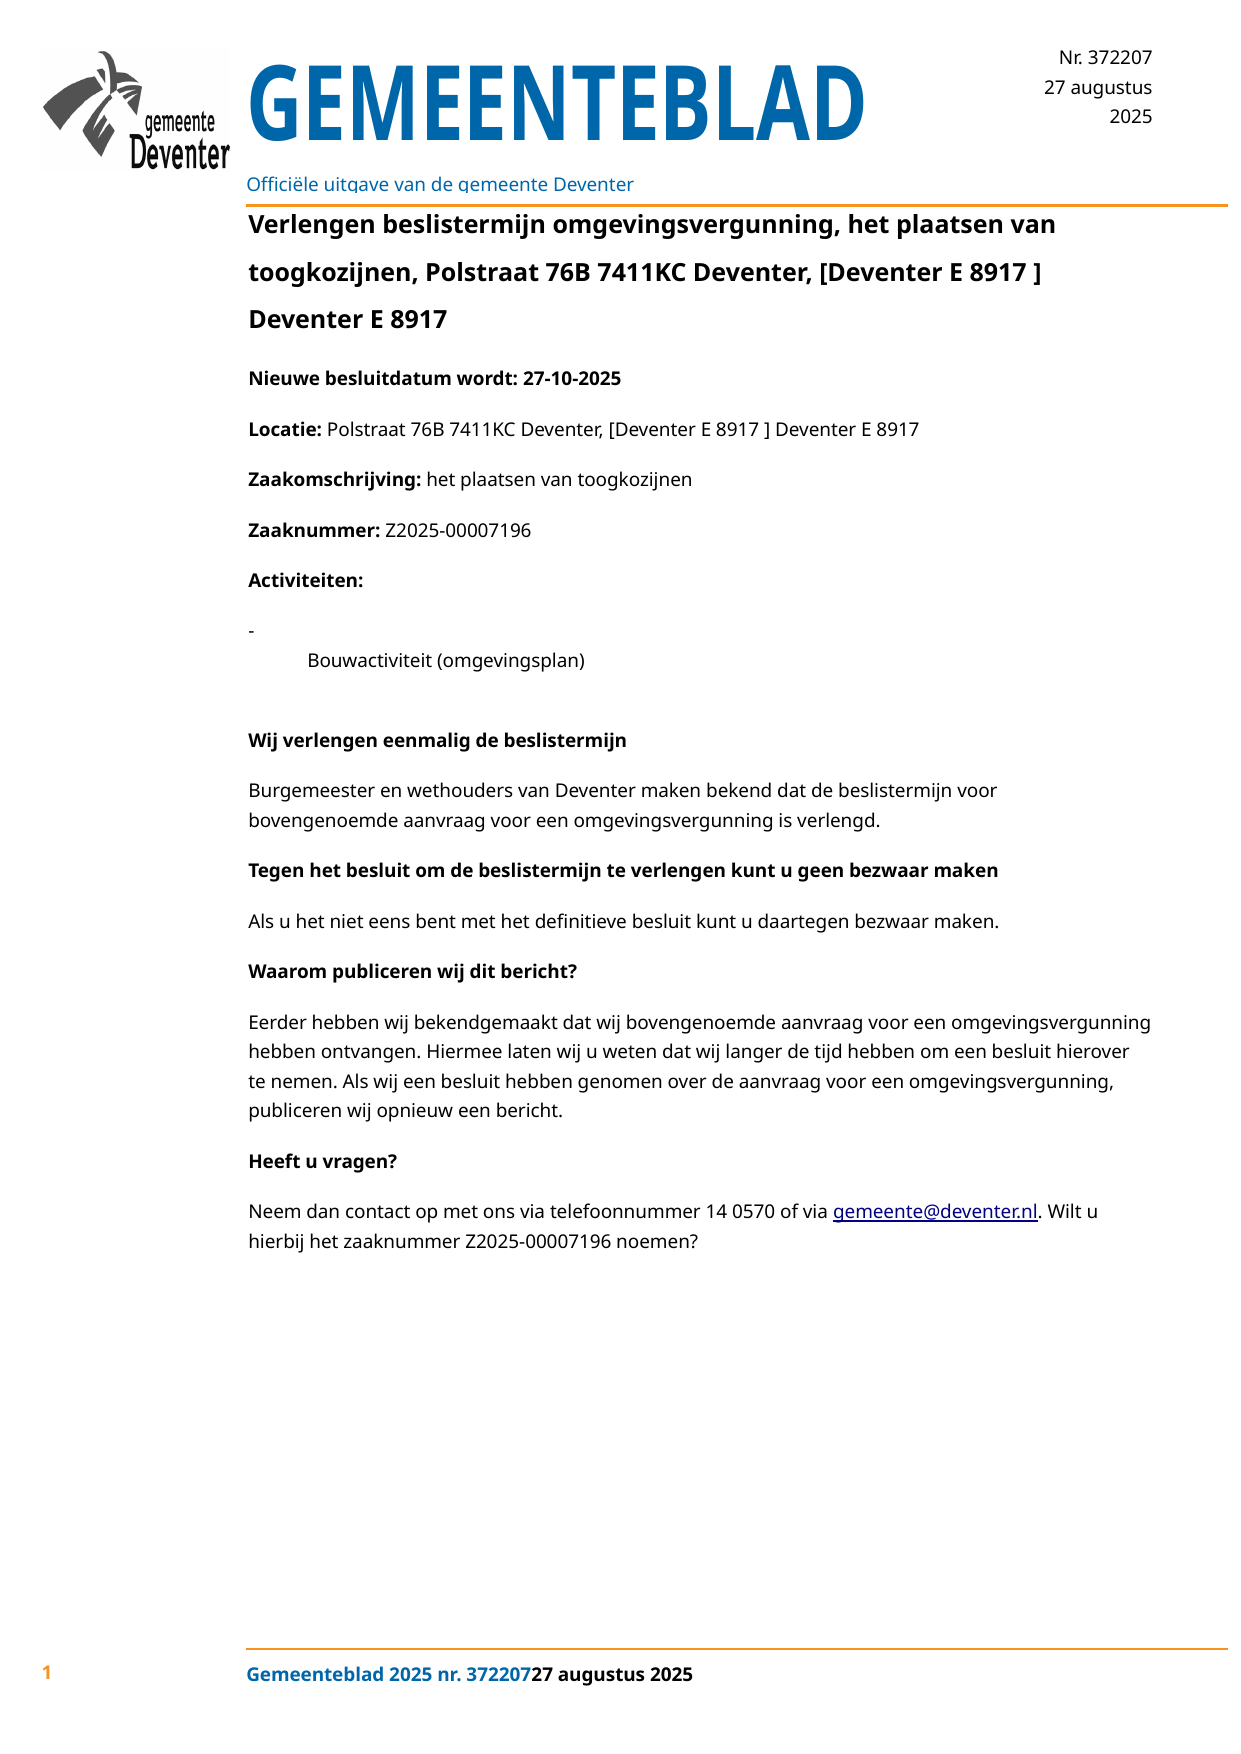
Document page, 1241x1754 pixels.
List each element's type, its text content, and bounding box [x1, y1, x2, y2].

text Eerder hebben wij bekendgemaakt dat wij bovengenoemde aanvraag voor een omgevingsvergunning hebben ontvangen. Hiermee laten wij u weten dat wij langer de tijd hebben om een besluit hierover te nemen. Als wij een besluit hebben genomen over de aanvraag voor een omgevingsvergunning, publiceren wij opnieuw een bericht. [248, 1009, 1152, 1123]
text Tegen het besluit om de beslistermijn te verlengen kunt u geen bezwaar maken [248, 858, 1152, 883]
list Bouwactiviteit (omgevingsplan) [248, 647, 1152, 673]
text Neem dan contact op met ons via telefoonnummer 14 0570 of via gemeente@deventer.nl. Wilt u hierbij het zaaknummer Z2025-00007196 noemen? [248, 1198, 1152, 1254]
text Locatie: Polstraat 76B 7411KC Deventer, [Deventer E 8917 ] Deventer E 8917 [248, 416, 1152, 442]
text Waarom publiceren wij dit bericht? [248, 958, 1152, 984]
text Heeft u vragen? [248, 1148, 1152, 1174]
picture [41, 47, 231, 172]
text Als u het niet eens bent met het definitieve besluit kunt u daartegen bezwaar maken. [248, 908, 1152, 934]
text Verlengen beslistermijn omgevingsvergunning, het plaatsen van toogkozijnen, Polstraat 76B 7411KC Deventer, [Deventer E 8917 ] Deventer E 8917 [248, 207, 1152, 336]
text Nieuwe besluitdatum wordt: 27-10-2025 [248, 366, 1152, 391]
text Activiteiten: [248, 567, 1152, 593]
text Burgemeester en wethouders van Deventer maken bekend dat de beslistermijn voor bovengenoemde aanvraag voor een omgevingsvergunning is verlengd. [248, 778, 1152, 833]
text Wij verlengen eenmalig de beslistermijn [248, 727, 1152, 753]
text Zaaknummer: Z2025-00007196 [248, 517, 1152, 542]
text Zaakomschrijving: het plaatsen van toogkozijnen [248, 466, 1152, 492]
